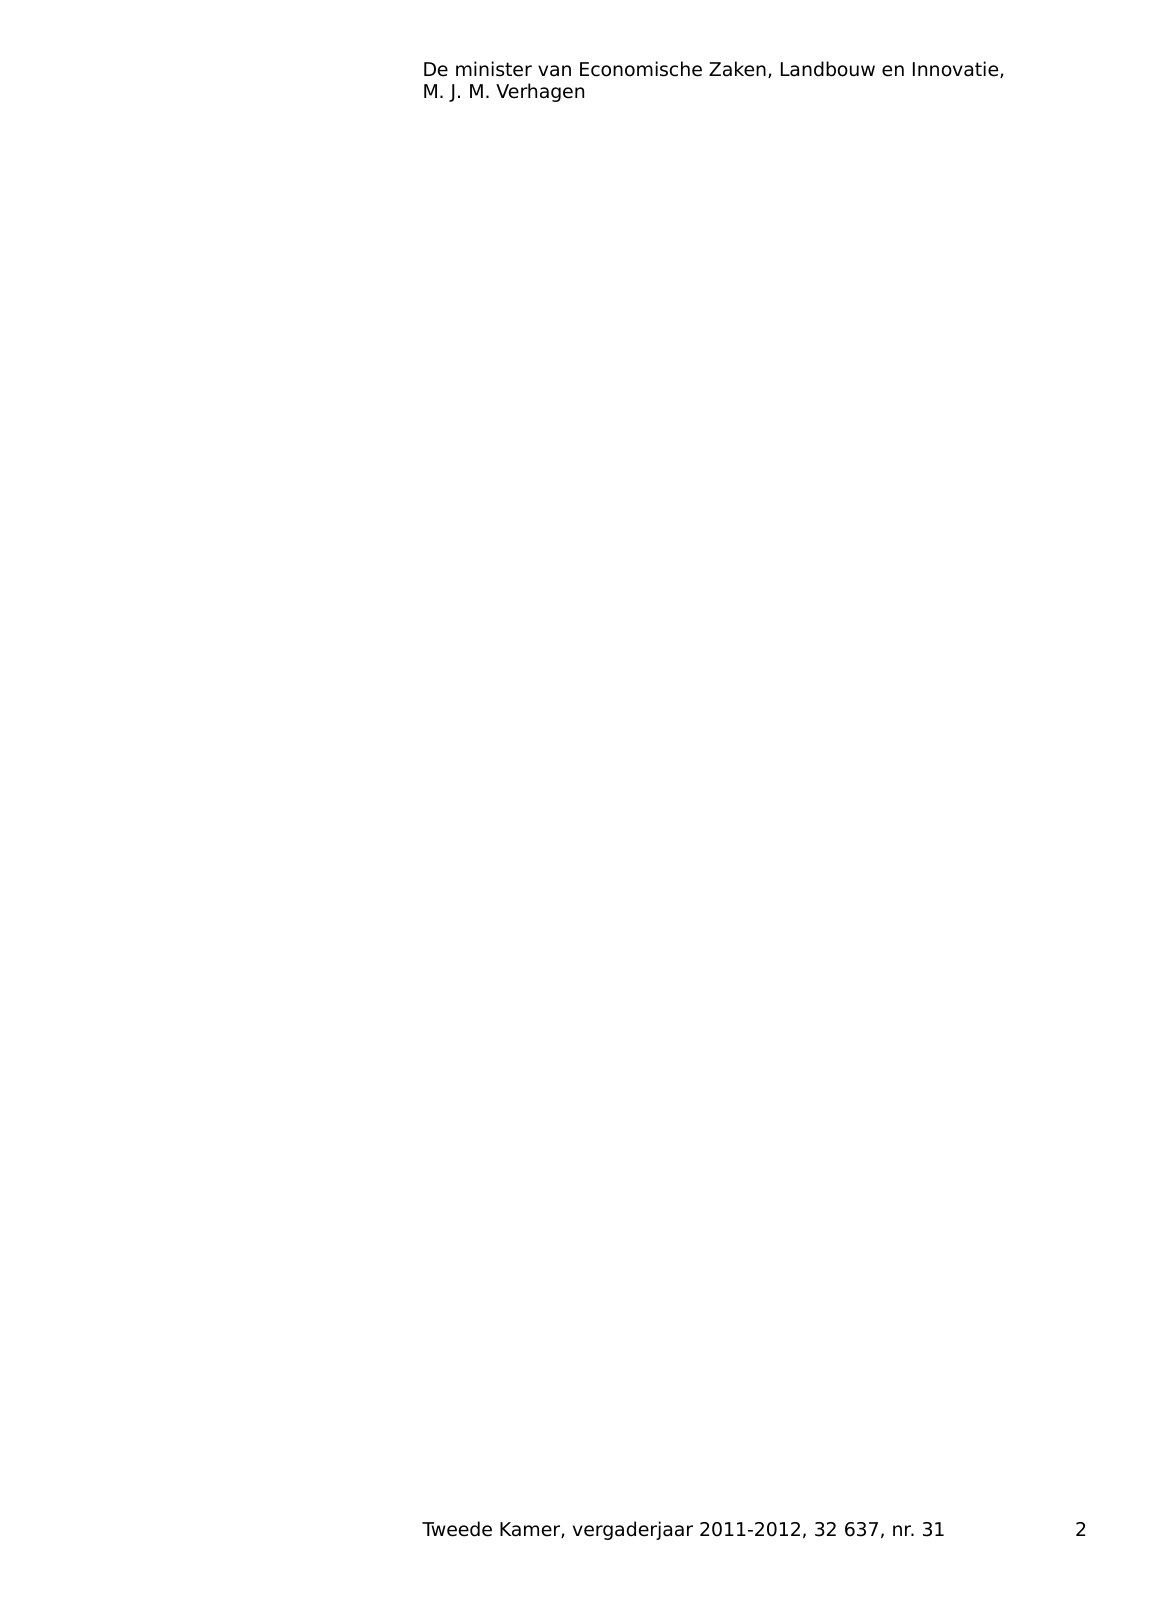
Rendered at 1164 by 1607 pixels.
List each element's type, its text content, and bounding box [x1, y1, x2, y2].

text De minister van Economische Zaken, Landbouw en Innovatie, M. J. M. Verhagen [422, 59, 1087, 103]
